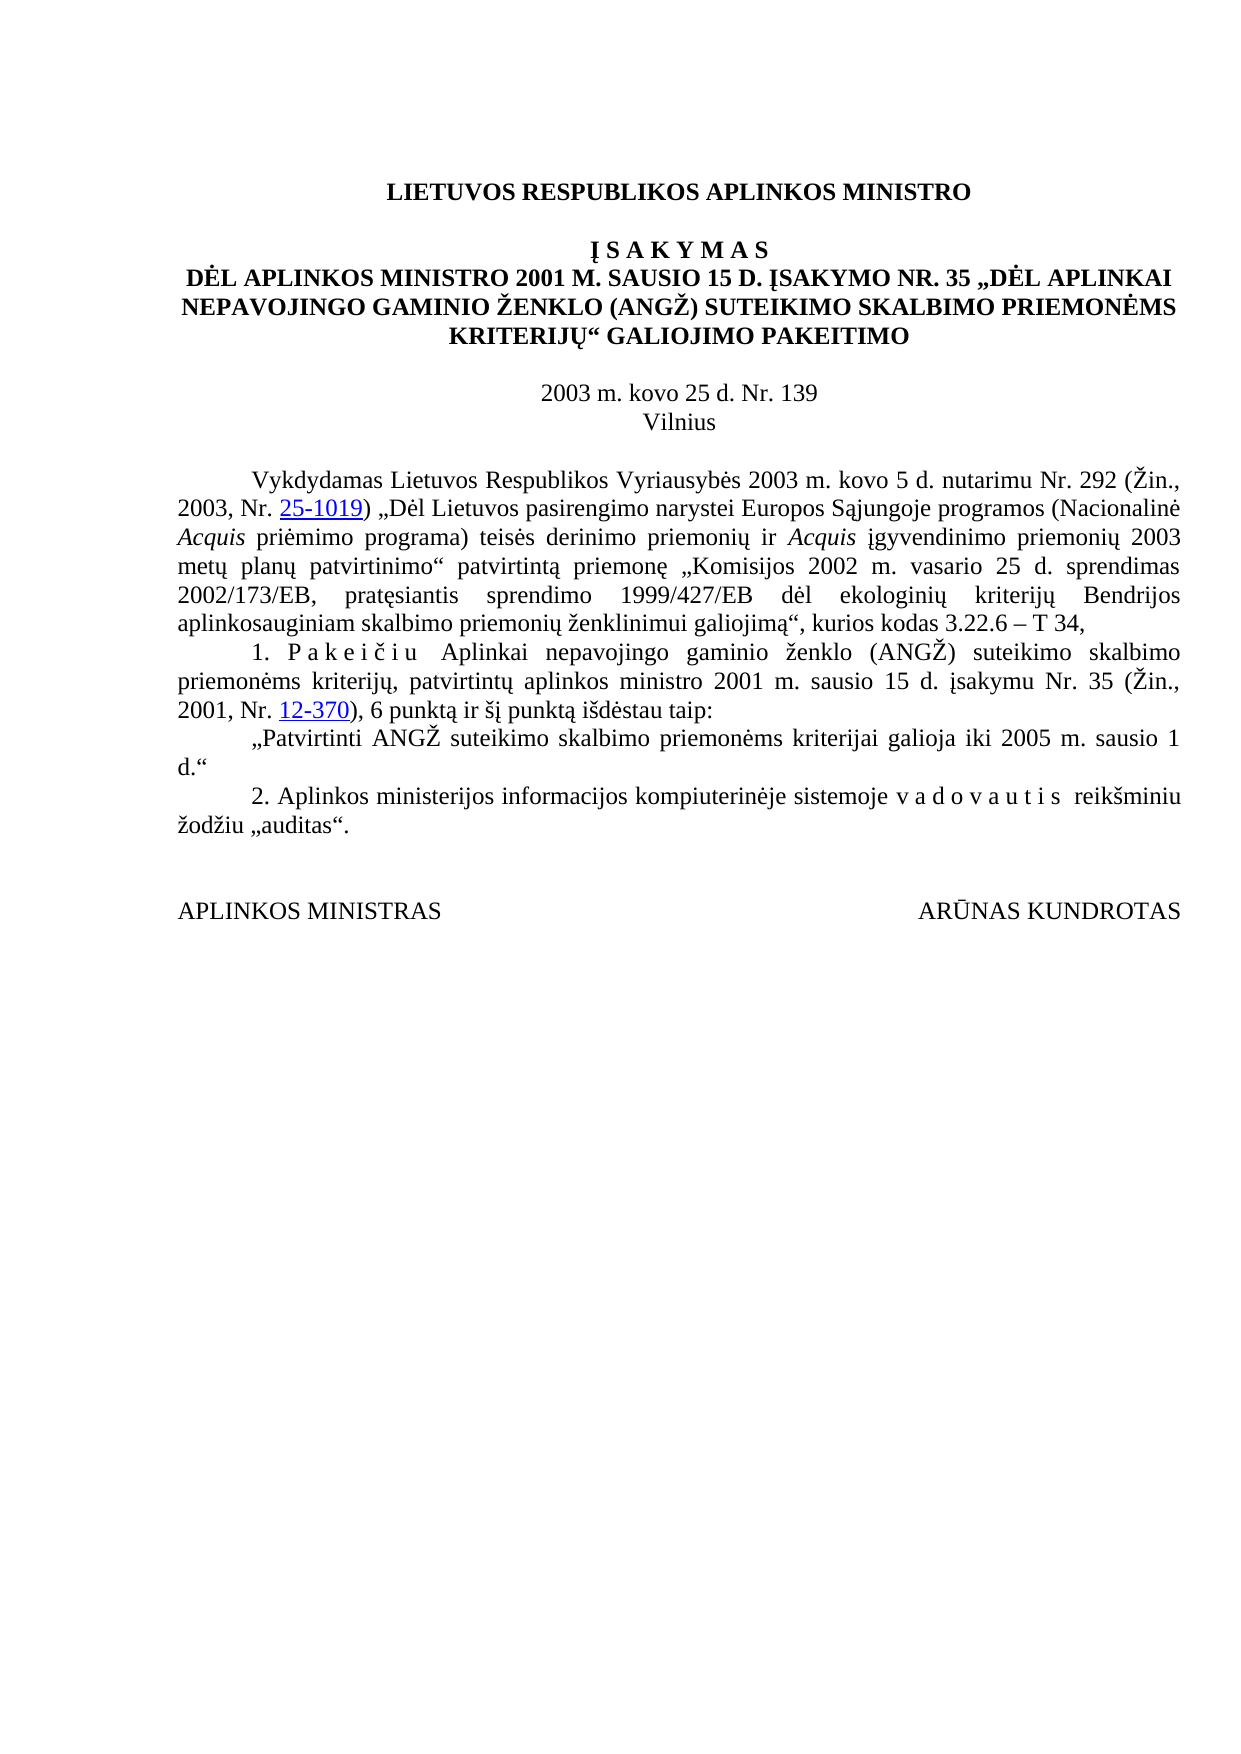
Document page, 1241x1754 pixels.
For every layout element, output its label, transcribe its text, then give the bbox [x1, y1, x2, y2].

text LIETUVOS RESPUBLIKOS APLINKOS MINISTRO [177, 177, 1181, 206]
text APLINKOS MINISTRAS ARŪNAS KUNDROTAS [177, 896, 1181, 925]
text DĖL APLINKOS MINISTRO 2001 M. SAUSIO 15 D. ĮSAKYMO NR. 35 „DĖL APLINKAI NEPAVOJINGO GAMINIO ŽENKLO (ANGŽ) SUTEIKIMO SKALBIMO PRIEMONĖMS KRITERIJŲ“ GALIOJIMO PAKEITIMO [177, 263, 1181, 350]
text Į S A K Y M A S [177, 235, 1181, 263]
text 1. Pakeičiu Aplinkai nepavojingo gaminio ženklo (ANGŽ) suteikimo skalbimo priemonėms kriterijų, patvirtintų aplinkos ministro 2001 m. sausio 15 d. įsakymu Nr. 35 (Žin., 2001, Nr. 12-370), 6 punktą ir šį punktą išdėstau taip: [177, 637, 1181, 723]
text 2. Aplinkos ministerijos informacijos kompiuterinėje sistemoje vadovautis reikšminiu žodžiu „auditas“. [177, 781, 1181, 838]
text 2003 m. kovo 25 d. Nr. 139 [177, 378, 1181, 407]
text „Patvirtinti ANGŽ suteikimo skalbimo priemonėms kriterijai galioja iki 2005 m. sausio 1 d.“ [177, 723, 1181, 781]
text Vilnius [177, 407, 1181, 436]
text Vykdydamas Lietuvos Respublikos Vyriausybės 2003 m. kovo 5 d. nutarimu Nr. 292 (Žin., 2003, Nr. 25-1019) „Dėl Lietuvos pasirengimo narystei Europos Sąjungoje programos (Nacionalinė Acquis priėmimo programa) teisės derinimo priemonių ir Acquis įgyvendinimo priemonių 2003 metų planų patvirtinimo“ patvirtintą priemonę „Komisijos 2002 m. vasario 25 d. sprendimas 2002/173/EB, pratęsiantis sprendimo 1999/427/EB dėl ekologinių kriterijų Bendrijos aplinkosauginiam skalbimo priemonių ženklinimui galiojimą“, kurios kodas 3.22.6 – T 34, [177, 465, 1181, 637]
